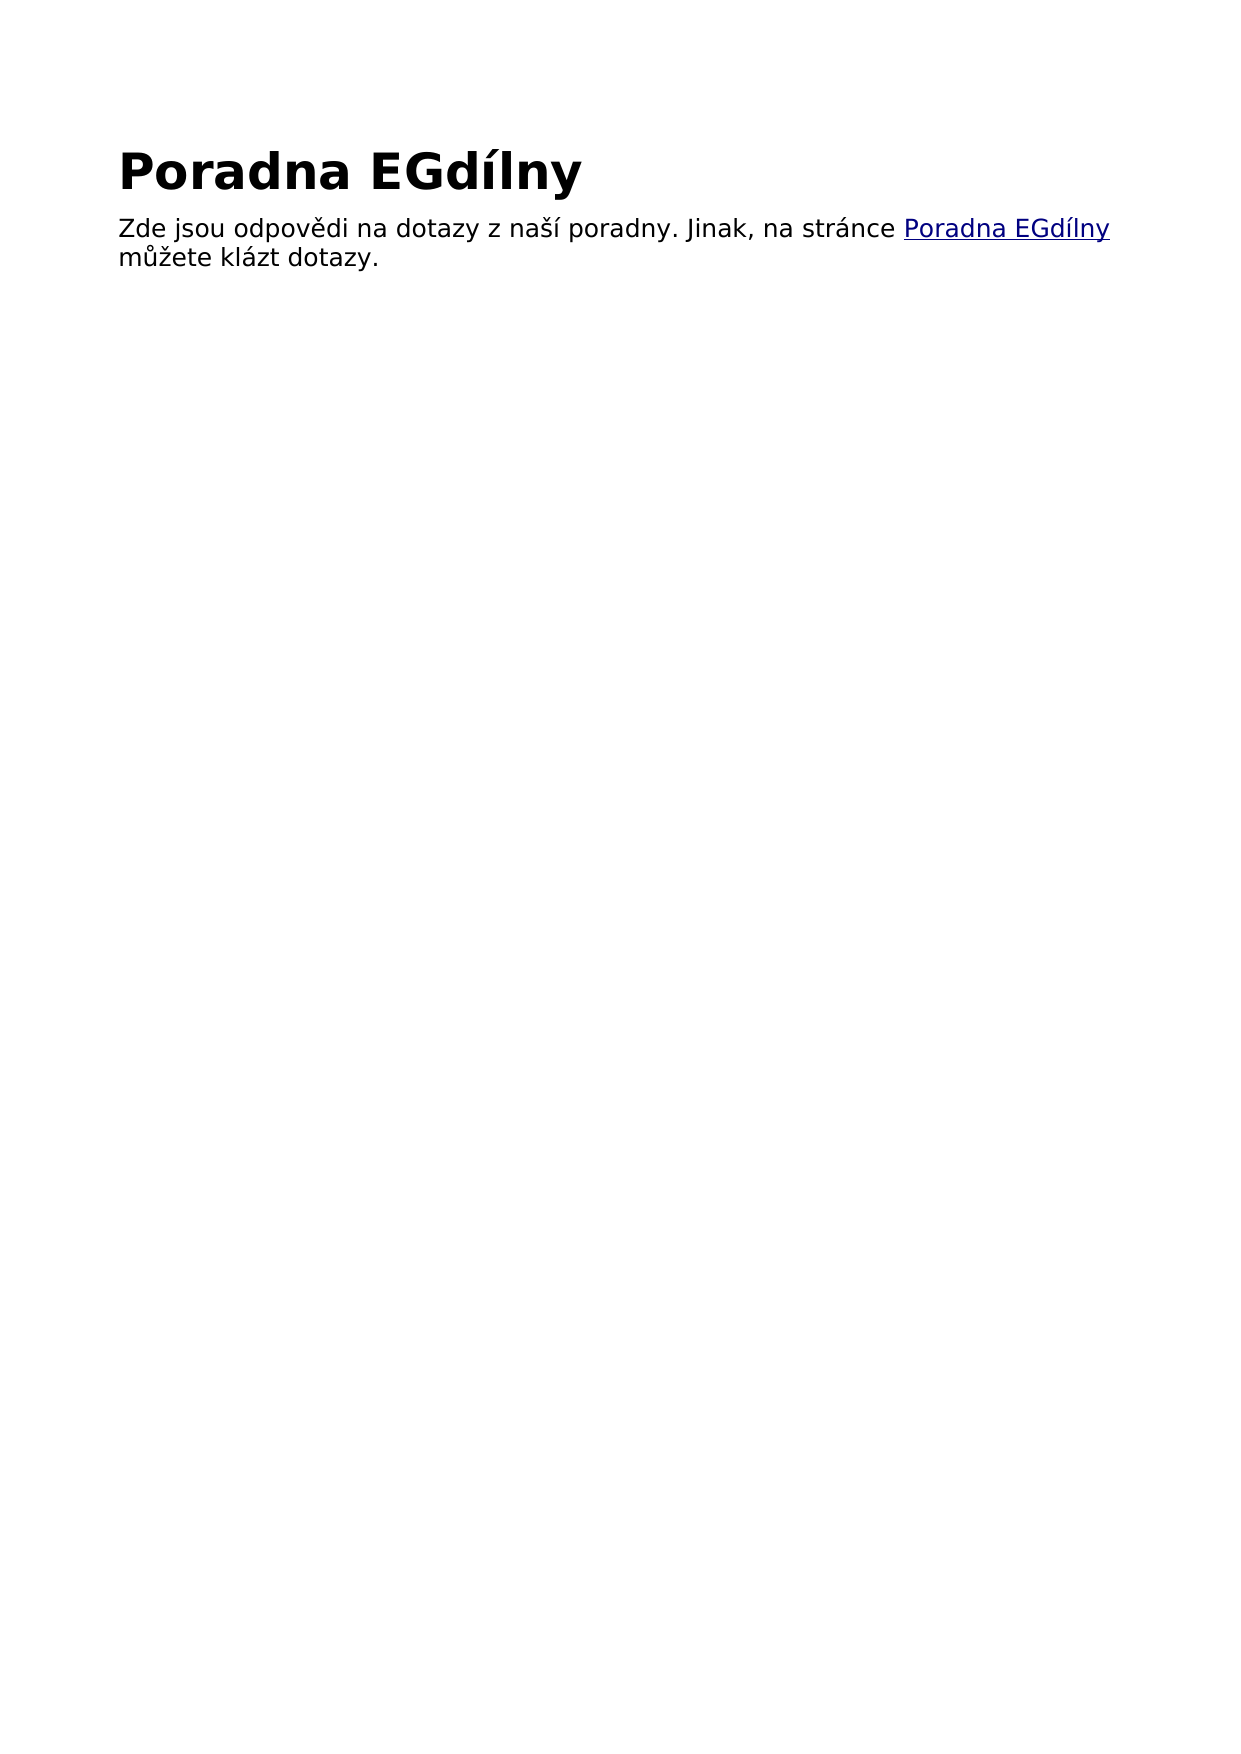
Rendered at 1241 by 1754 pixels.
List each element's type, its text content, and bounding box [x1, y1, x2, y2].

subtitle Poradna EGdílny [118, 143, 1122, 201]
text Zde jsou odpovědi na dotazy z naší poradny. Jinak, na stránce Poradna EGdílny můžete klázt dotazy. [118, 214, 1122, 272]
